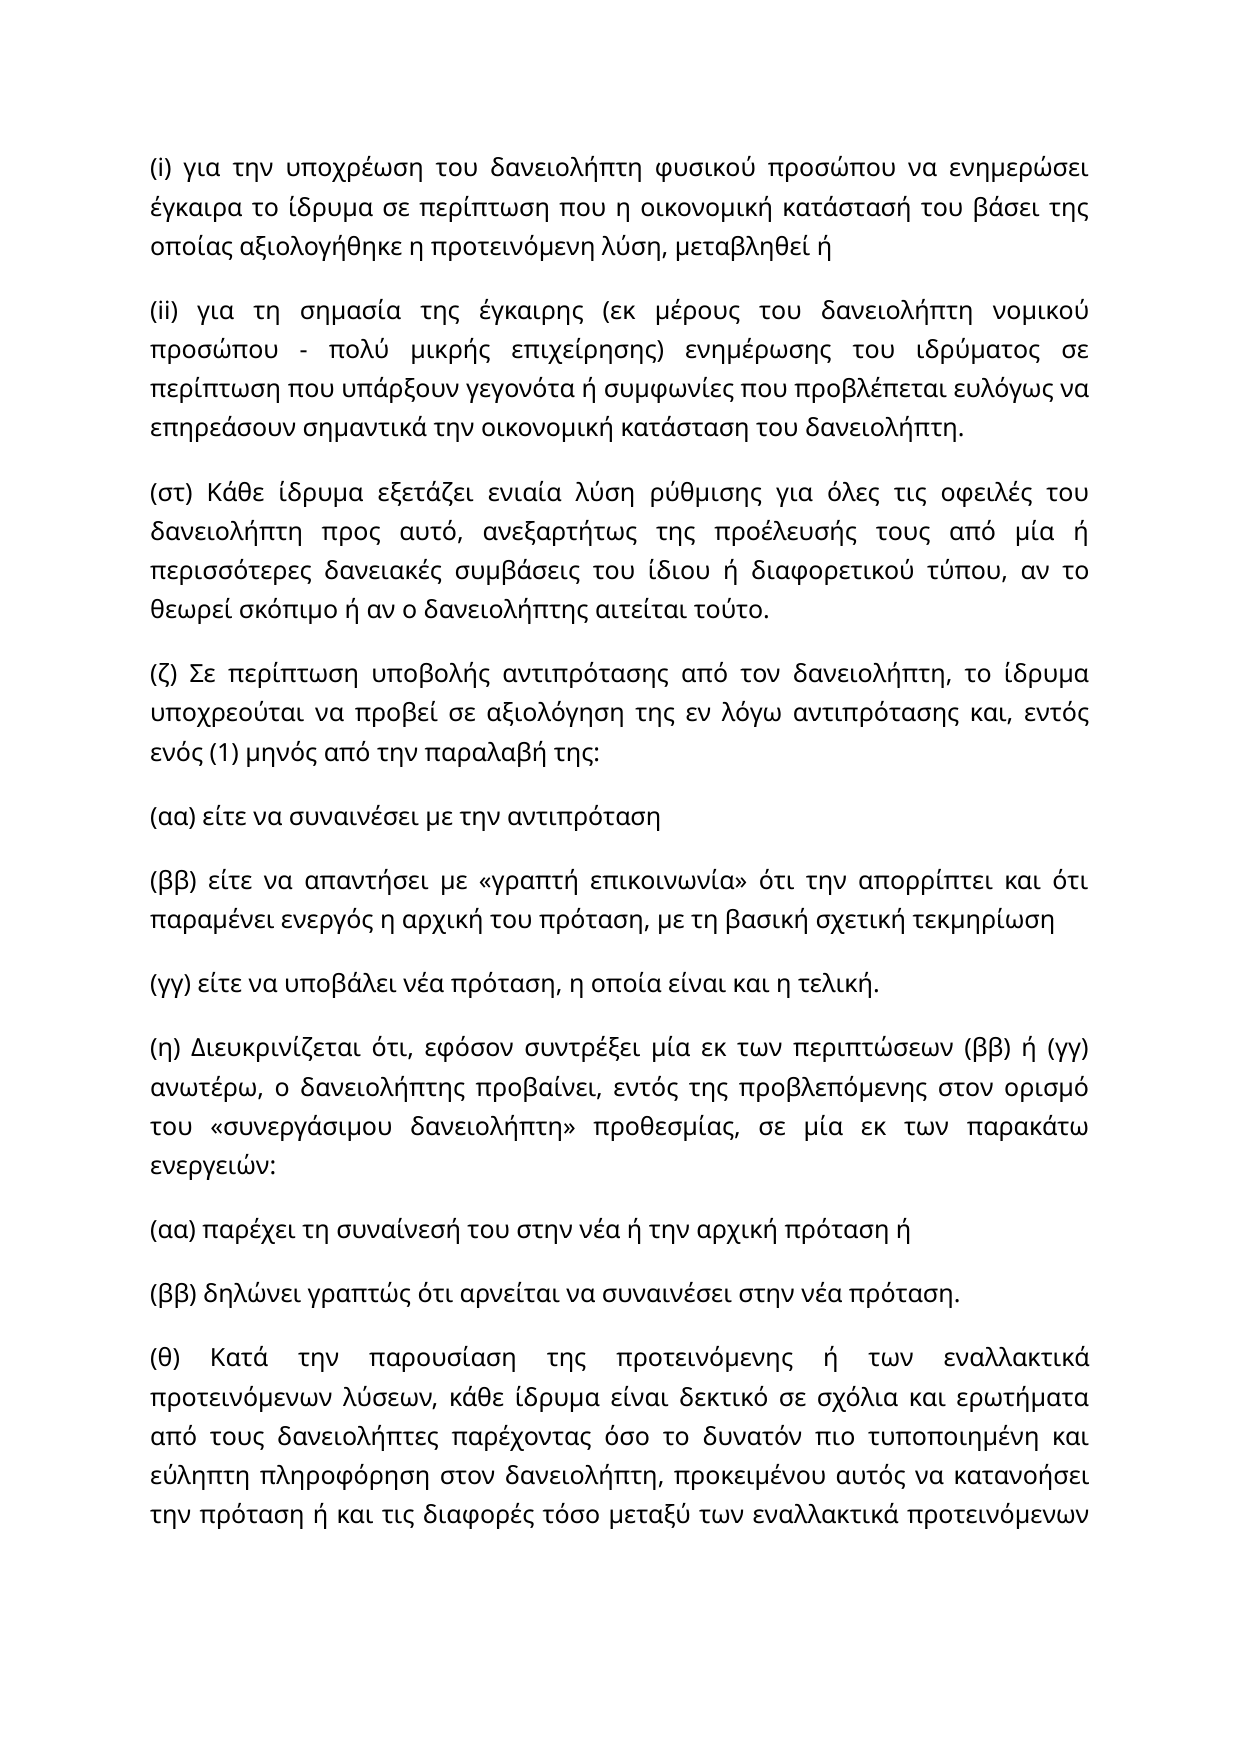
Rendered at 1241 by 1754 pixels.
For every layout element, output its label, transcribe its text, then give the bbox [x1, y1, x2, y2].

text (ii) για τη σημασία της έγκαιρης (εκ μέρους του δανειολήπτη νομικού προσώπου - πολύ μικρής επιχείρησης) ενημέρωσης του ιδρύματος σε περίπτωση που υπάρξουν γεγονότα ή συμφωνίες που προβλέπεται ευλόγως να επηρεάσουν σημαντικά την οικονομική κατάσταση του δανειολήπτη. [150, 292, 1090, 444]
text (γγ) είτε να υποβάλει νέα πρόταση, η οποία είναι και η τελική. [150, 966, 1090, 1000]
text (ζ) Σε περίπτωση υποβολής αντιπρότασης από τον δανειολήπτη, το ίδρυμα υποχρεούται να προβεί σε αξιολόγηση της εν λόγω αντιπρότασης και, εντός ενός (1) μηνός από την παραλαβή της: [150, 656, 1090, 768]
text (ββ) είτε να απαντήσει με «γραπτή επικοινωνία» ότι την απορρίπτει και ότι παραμένει ενεργός η αρχική του πρόταση, με τη βασική σχετική τεκμηρίωση [150, 862, 1090, 936]
text (αα) παρέχει τη συναίνεσή του στην νέα ή την αρχική πρόταση ή [150, 1212, 1090, 1246]
text (αα) είτε να συναινέσει με την αντιπρόταση [150, 798, 1090, 832]
text (στ) Κάθε ίδρυμα εξετάζει ενιαία λύση ρύθμισης για όλες τις οφειλές του δανειολήπτη προς αυτό, ανεξαρτήτως της προέλευσής τους από μία ή περισσότερες δανειακές συμβάσεις του ίδιου ή διαφορετικού τύπου, αν το θεωρεί σκόπιμο ή αν ο δανειολήπτης αιτείται τούτο. [150, 474, 1090, 626]
text (i) για την υποχρέωση του δανειολήπτη φυσικού προσώπου να ενημερώσει έγκαιρα το ίδρυμα σε περίπτωση που η οικονομική κατάστασή του βάσει της οποίας αξιολογήθηκε η προτεινόμενη λύση, μεταβληθεί ή [150, 150, 1090, 262]
text (ββ) δηλώνει γραπτώς ότι αρνείται να συναινέσει στην νέα πρόταση. [150, 1276, 1090, 1310]
text (η) Διευκρινίζεται ότι, εφόσον συντρέξει μία εκ των περιπτώσεων (ββ) ή (γγ) ανωτέρω, ο δανειολήπτης προβαίνει, εντός της προβλεπόμενης στον ορισμό του «συνεργάσιμου δανειολήπτη» προθεσμίας, σε μία εκ των παρακάτω ενεργειών: [150, 1030, 1090, 1182]
text (θ) Κατά την παρουσίαση της προτεινόμενης ή των εναλλακτικά προτεινόμενων λύσεων, κάθε ίδρυμα είναι δεκτικό σε σχόλια και ερωτήματα από τους δανειολήπτες παρέχοντας όσο το δυνατόν πιο τυποποιημένη και εύληπτη πληροφόρηση στον δανειολήπτη, προκειμένου αυτός να κατανοήσει την πρόταση ή και τις διαφορές τόσο μεταξύ των εναλλακτικά προτεινόμενων [150, 1340, 1090, 1531]
